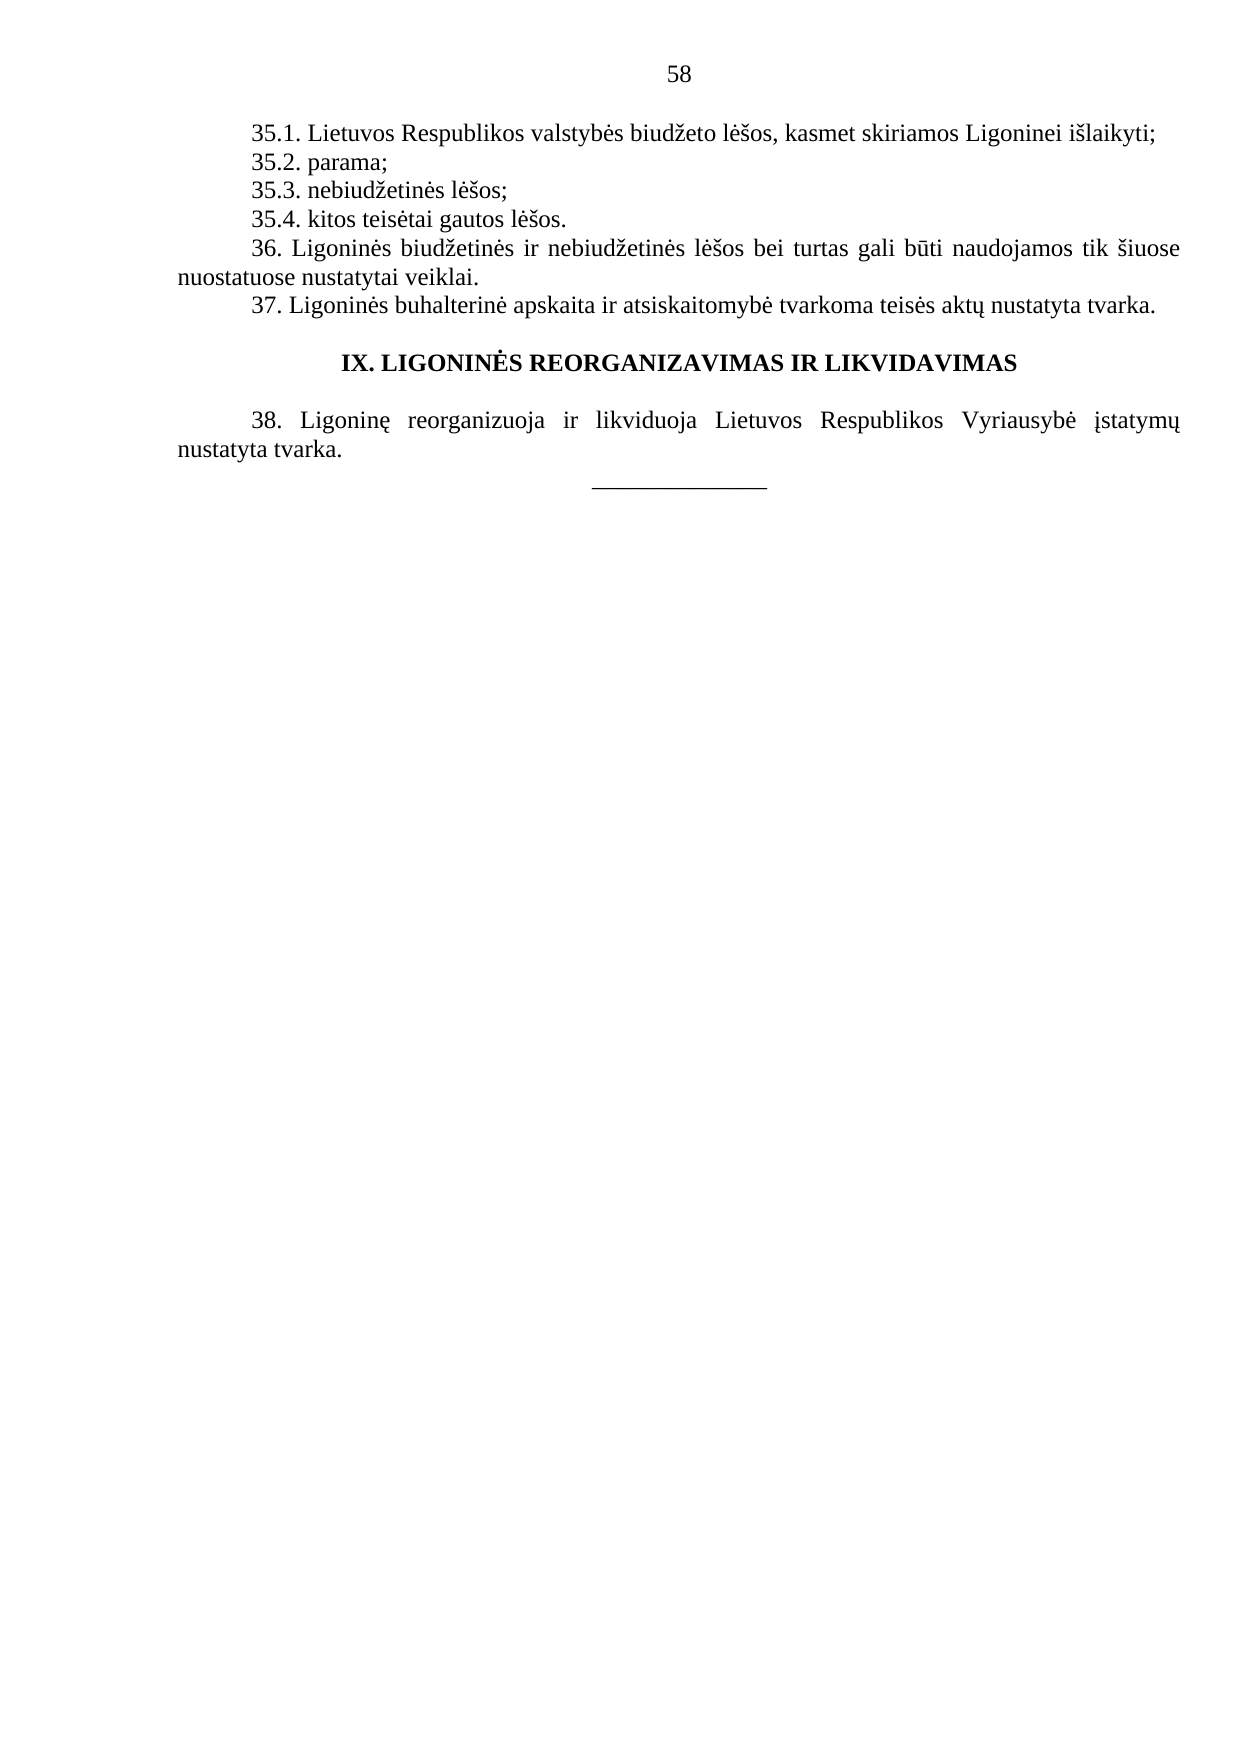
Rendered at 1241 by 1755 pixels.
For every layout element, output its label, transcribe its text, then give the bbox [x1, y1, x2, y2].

text 37. Ligoninės buhalterinė apskaita ir atsiskaitomybė tvarkoma teisės aktų nustatyta tvarka. [177, 291, 1181, 319]
text IX. LIGONINĖS REORGANIZAVIMAS IR LIKVIDAVIMAS [177, 348, 1181, 377]
text 35.3. nebiudžetinės lėšos; [177, 176, 1181, 204]
text 35.4. kitos teisėtai gautos lėšos. [177, 204, 1181, 233]
text 38. Ligoninę reorganizuoja ir likviduoja Lietuvos Respublikos Vyriausybė įstatymų nustatyta tvarka. [177, 406, 1181, 463]
text 35.2. parama; [177, 147, 1181, 176]
text 36. Ligoninės biudžetinės ir nebiudžetinės lėšos bei turtas gali būti naudojamos tik šiuose nuostatuose nustatytai veiklai. [177, 233, 1181, 291]
text ______________ [177, 463, 1181, 492]
text 35.1. Lietuvos Respublikos valstybės biudžeto lėšos, kasmet skiriamos Ligoninei išlaikyti; [177, 118, 1181, 147]
